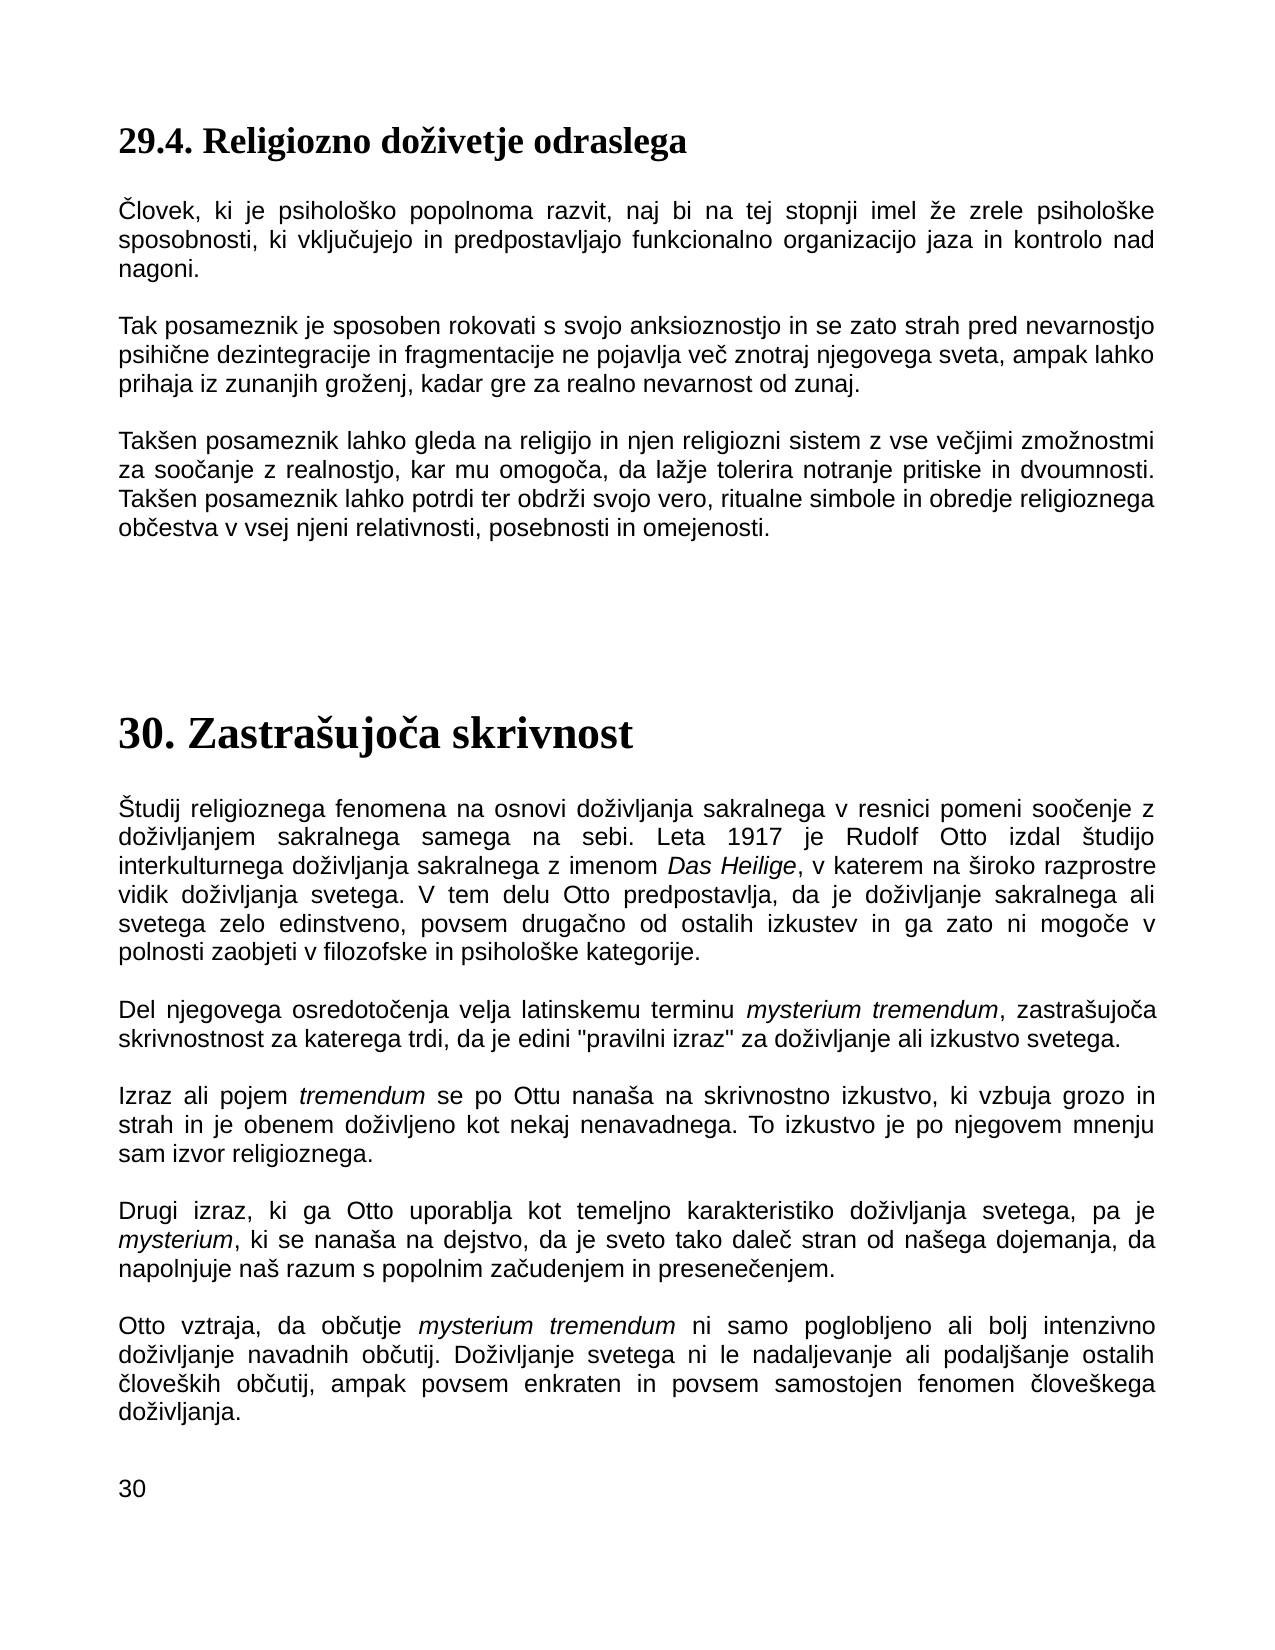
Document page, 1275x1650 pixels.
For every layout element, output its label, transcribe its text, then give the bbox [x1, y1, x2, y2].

text Drugi izraz, ki ga Otto uporablja kot temeljno karakteristiko doživljanja svetega, pa je mysterium, ki se nanaša na dejstvo, da je sveto tako daleč stran od našega dojemanja, da napolnjuje naš razum s popolnim začudenjem in presenečenjem. [118, 1196, 1157, 1282]
subtitle 29.4. Religiozno doživetje odraslega [118, 118, 1157, 161]
text Študij religioznega fenomena na osnovi doživljanja sakralnega v resnici pomeni soočenje z doživljanjem sakralnega samega na sebi. Leta 1917 je Rudolf Otto izdal študijo interkulturnega doživljanja sakralnega z imenom Das Heilige, v katerem na široko razprostre vidik doživljanja svetega. V tem delu Otto predpostavlja, da je doživljanje sakralnega ali svetega zelo edinstveno, povsem drugačno od ostalih izkustev in ga zato ni mogoče v polnosti zaobjeti v filozofske in psihološke kategorije. [118, 793, 1157, 966]
text Izraz ali pojem tremendum se po Ottu nanaša na skrivnostno izkustvo, ki vzbuja grozo in strah in je obenem doživljeno kot nekaj nenavadnega. To izkustvo je po njegovem mnenju sam izvor religioznega. [118, 1081, 1157, 1167]
text Človek, ki je psihološko popolnoma razvit, naj bi na tej stopnji imel že zrele psihološke sposobnosti, ki vključujejo in predpostavljajo funkcionalno organizacijo jaza in kontrolo nad nagoni. [118, 196, 1157, 282]
text Tak posameznik je sposoben rokovati s svojo anksioznostjo in se zato strah pred nevarnostjo psihične dezintegracije in fragmentacije ne pojavlja več znotraj njegovega sveta, ampak lahko prihaja iz zunanjih groženj, kadar gre za realno nevarnost od zunaj. [118, 311, 1157, 397]
subtitle 30. Zastrašujoča skrivnost [118, 706, 1157, 758]
text Otto vztraja, da občutje mysterium tremendum ni samo poglobljeno ali bolj intenzivno doživljanje navadnih občutij. Doživljanje svetega ni le nadaljevanje ali podaljšanje ostalih človeških občutij, ampak povsem enkraten in povsem samostojen fenomen človeškega doživljanja. [118, 1311, 1157, 1426]
text Del njegovega osredotočenja velja latinskemu terminu mysterium tremendum, zastrašujoča skrivnostnost za katerega trdi, da je edini "pravilni izraz" za doživljanje ali izkustvo svetega. [118, 995, 1157, 1052]
text Takšen posameznik lahko gleda na religijo in njen religiozni sistem z vse večjimi zmožnostmi za soočanje z realnostjo, kar mu omogoča, da lažje tolerira notranje pritiske in dvoumnosti. Takšen posameznik lahko potrdi ter obdrži svojo vero, ritualne simbole in obredje religioznega občestva v vsej njeni relativnosti, posebnosti in omejenosti. [118, 426, 1157, 541]
